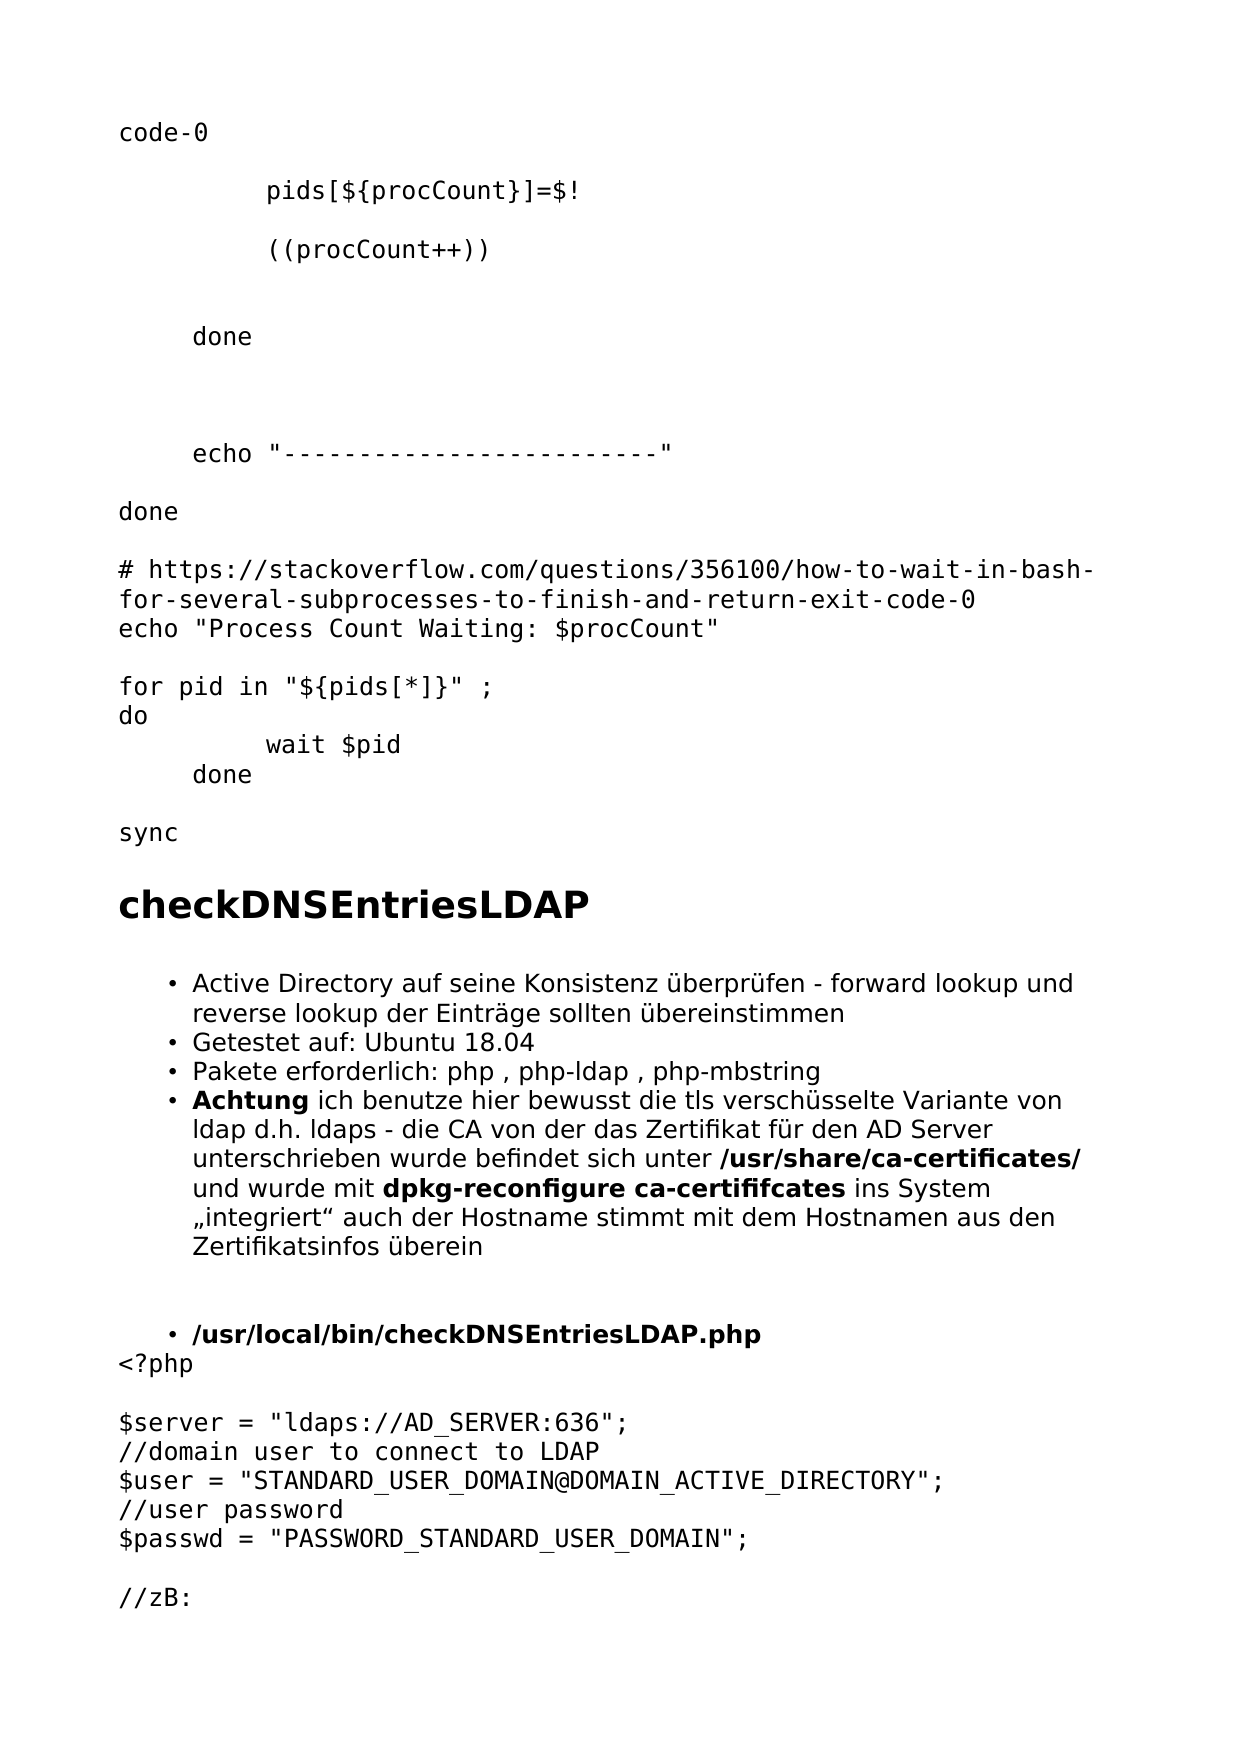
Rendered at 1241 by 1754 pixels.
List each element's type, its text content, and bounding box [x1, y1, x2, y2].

list Active Directory auf seine Konsistenz überprüfen - forward lookup und reverse lookup der Einträge sollten übereinstimmen [177, 970, 1122, 1028]
text code-0 pids[${procCount}]=$! ((procCount++)) done echo "-------------------------" done # https://stackoverflow.com/questions/356100/how-to-wait-in-bash-for-several-subprocesses-to-finish-and-return-exit-code-0 echo "Process Count Waiting: $procCount" for pid in "${pids[*]}" ; do wait $pid done sync [118, 118, 1122, 847]
subtitle checkDNSEntriesLDAP [118, 884, 1122, 928]
list Getestet auf: Ubuntu 18.04 [177, 1028, 1122, 1057]
list Achtung ich benutze hier bewusst die tls verschüsselte Variante von ldap d.h. ldaps - die CA von der das Zertifikat für den AD Server unterschrieben wurde befindet sich unter /usr/share/ca-certificates/ und wurde mit dpkg-reconfigure ca-certififcates ins System „integriert“ auch der Hostname stimmt mit dem Hostnamen aus den Zertifikatsinfos überein [177, 1086, 1122, 1261]
list /usr/local/bin/checkDNSEntriesLDAP.php [177, 1320, 1122, 1349]
text <?php $server = "ldaps://AD_SERVER:636"; //domain user to connect to LDAP $user = "STANDARD_USER_DOMAIN@DOMAIN_ACTIVE_DIRECTORY"; //user password $passwd = "PASSWORD_STANDARD_USER_DOMAIN"; //zB: [118, 1349, 1122, 1612]
list Pakete erforderlich: php , php-ldap , php-mbstring [177, 1057, 1122, 1086]
